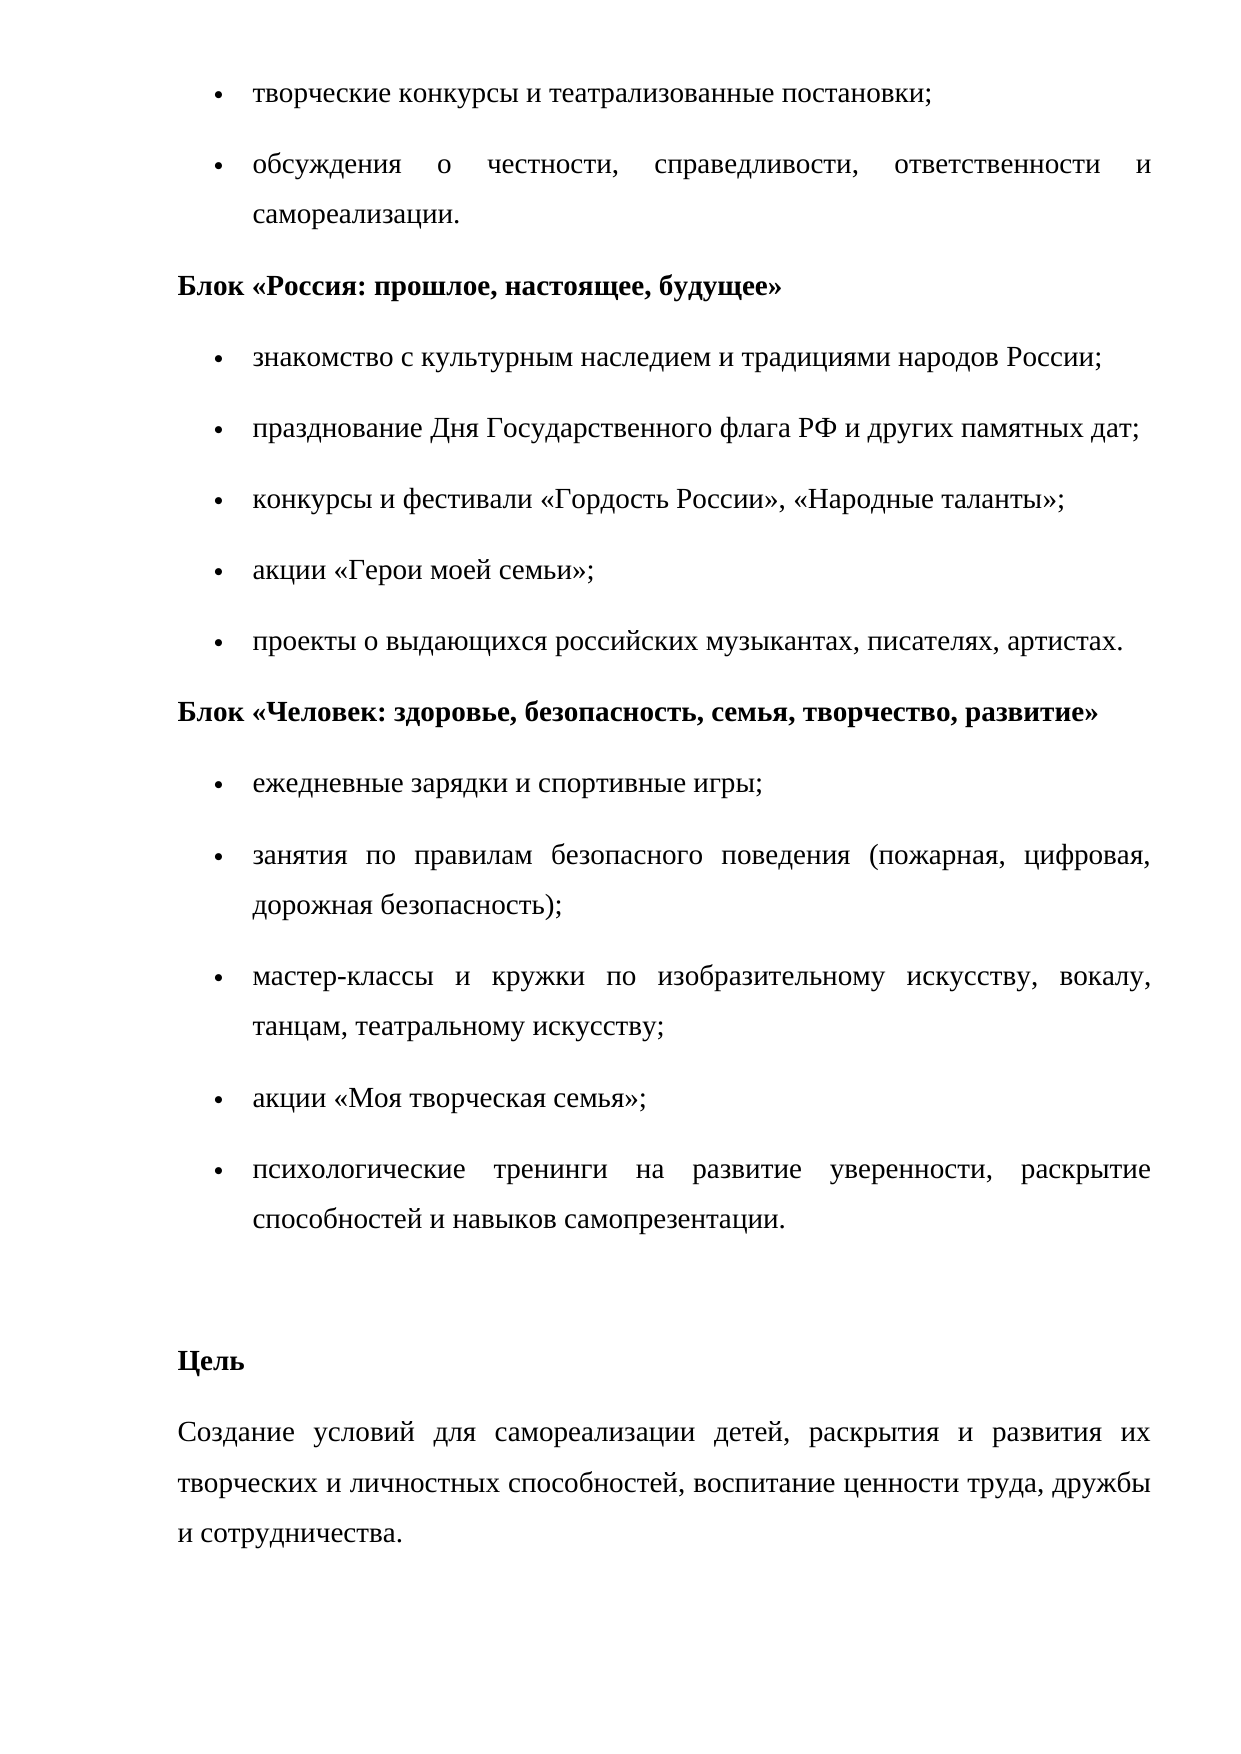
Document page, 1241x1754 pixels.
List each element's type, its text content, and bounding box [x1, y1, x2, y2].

text Создание условий для самореализации детей, раскрытия и развития их творческих и личностных способностей, воспитание ценности труда, дружбы и сотрудничества. [177, 1414, 1152, 1549]
list знакомство с культурным наследием и традициями народов России; [215, 339, 1152, 372]
list празднование Дня Государственного флага РФ и других памятных дат; [215, 410, 1152, 443]
list обсуждения о честности, справедливости, ответственности и самореализации. [215, 146, 1152, 230]
list творческие конкурсы и театрализованные постановки; [215, 75, 1152, 108]
list конкурсы и фестивали «Гордость России», «Народные таланты»; [215, 481, 1152, 514]
text Блок «Человек: здоровье, безопасность, семья, творчество, развитие» [177, 694, 1152, 728]
list акции «Герои моей семьи»; [215, 552, 1152, 586]
list занятия по правилам безопасного поведения (пожарная, цифровая, дорожная безопасность); [215, 837, 1152, 921]
list ежедневные зарядки и спортивные игры; [215, 766, 1152, 799]
text Блок «Россия: прошлое, настоящее, будущее» [177, 268, 1152, 301]
text Цель [177, 1343, 1152, 1377]
list акции «Моя творческая семья»; [215, 1080, 1152, 1113]
list проекты о выдающихся российских музыкантах, писателях, артистах. [215, 623, 1152, 657]
list мастер-классы и кружки по изобразительному искусству, вокалу, танцам, театральному искусству; [215, 958, 1152, 1042]
list психологические тренинги на развитие уверенности, раскрытие способностей и навыков самопрезентации. [215, 1151, 1152, 1235]
